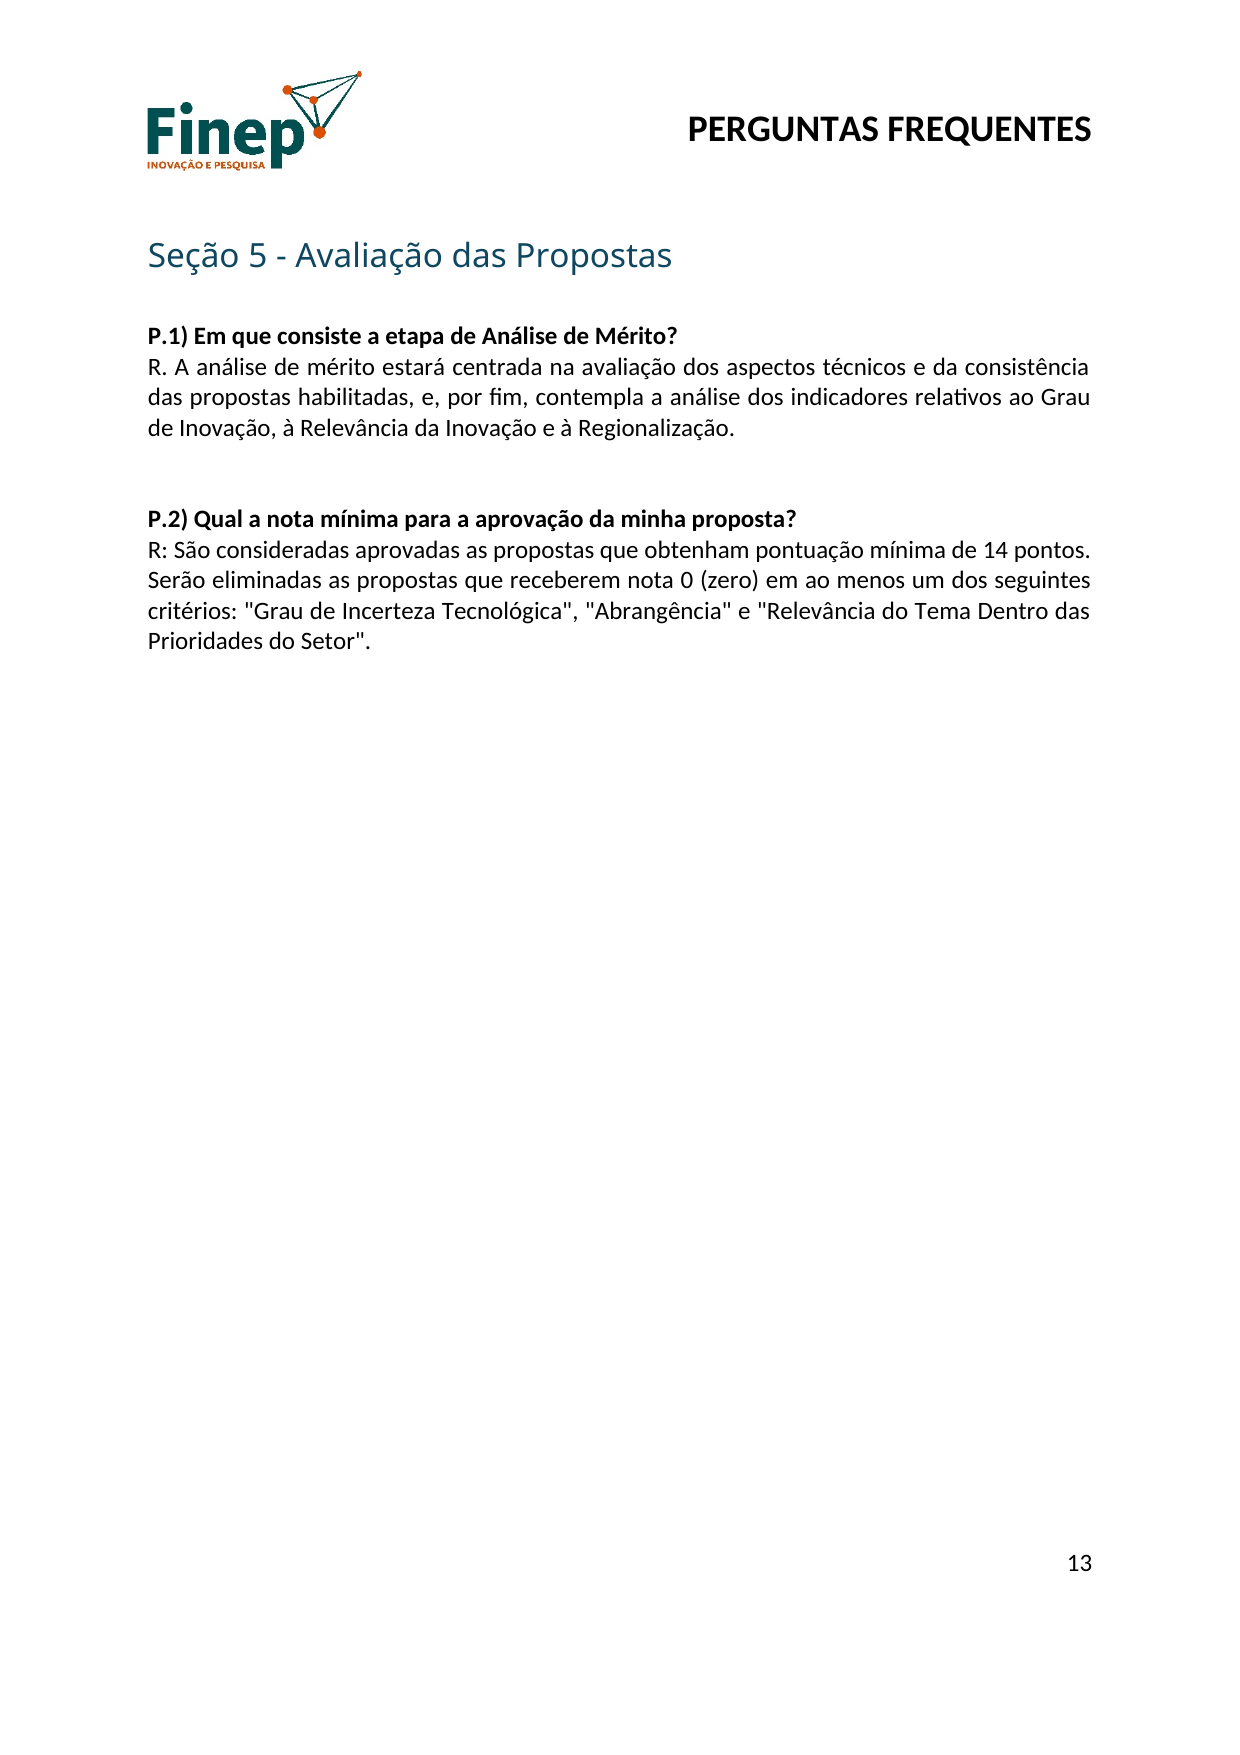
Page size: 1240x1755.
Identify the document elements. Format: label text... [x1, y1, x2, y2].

subtitle Seção 5 - Avaliação das Propostas [148, 232, 1092, 277]
text R. A análise de mérito estará centrada na avaliação dos aspectos técnicos e da consistência das propostas habilitadas, e, por fim, contempla a análise dos indicadores relativos ao Grau de Inovação, à Relevância da Inovação e à Regionalização. [148, 351, 1092, 442]
text P.2) Qual a nota mínima para a aprovação da minha proposta? [148, 503, 1092, 534]
text R: São consideradas aprovadas as propostas que obtenham pontuação mínima de 14 pontos. [148, 534, 1092, 564]
text P.1) Em que consiste a etapa de Análise de Mérito? [148, 320, 1092, 351]
text Serão eliminadas as propostas que receberem nota 0 (zero) em ao menos um dos seguintes critérios: "Grau de Incerteza Tecnológica", "Abrangência" e "Relevância do Tema Dentro das Prioridades do Setor". [148, 564, 1092, 656]
